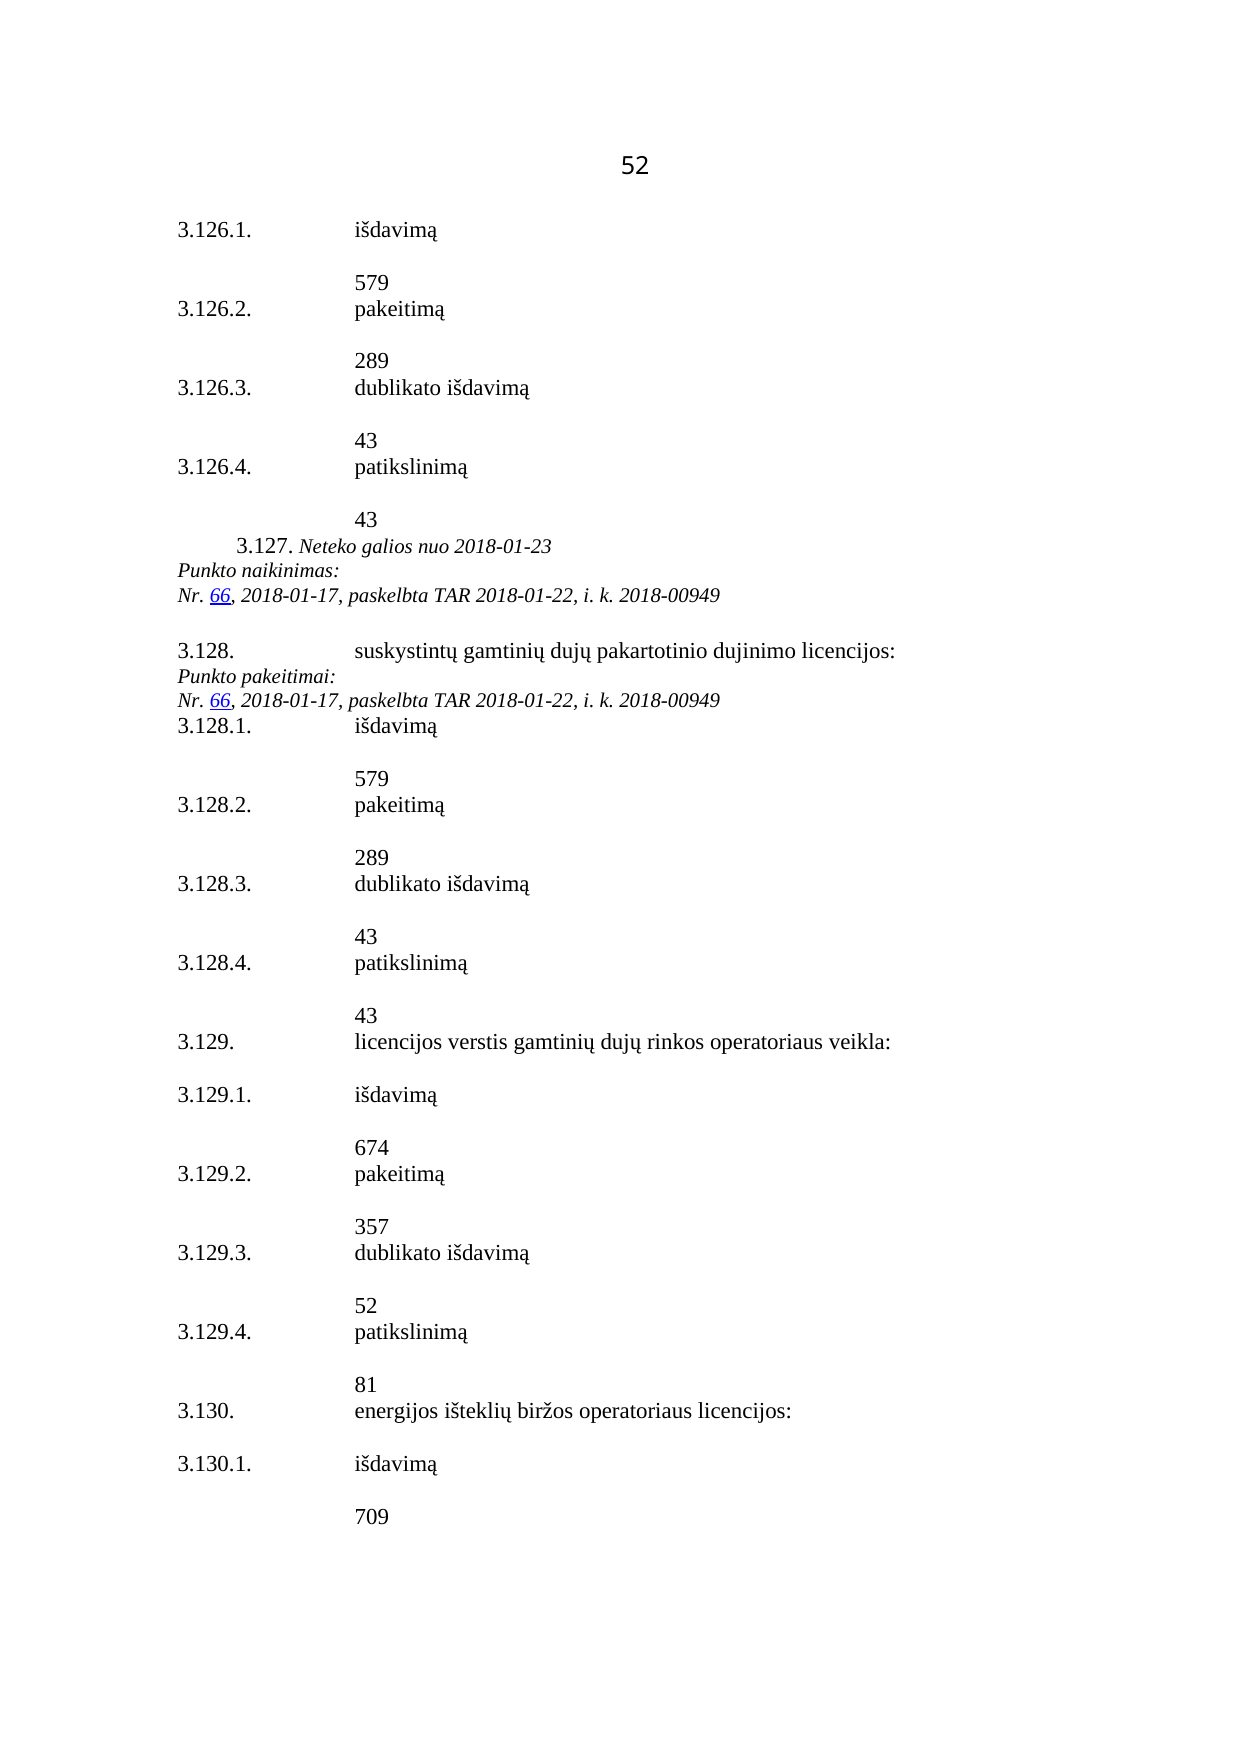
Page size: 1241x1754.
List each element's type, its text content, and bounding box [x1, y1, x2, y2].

text 3.128.3. dublikato išdavimą 43 [177, 870, 945, 949]
text 3.128.2. pakeitimą 289 [177, 791, 945, 870]
text 3.129.4. patikslinimą 81 [177, 1318, 945, 1397]
text 3.128.1. išdavimą 579 [177, 712, 945, 791]
text Punkto pakeitimai: [177, 664, 1093, 688]
text 3.130. energijos išteklių biržos operatoriaus licencijos: [177, 1397, 945, 1450]
text 3.128. suskystintų gamtinių dujų pakartotinio dujinimo licencijos: [177, 635, 945, 664]
text 3.130.1. išdavimą 709 [177, 1450, 945, 1529]
text Nr. 66, 2018-01-17, paskelbta TAR 2018-01-22, i. k. 2018-00949 [177, 688, 1093, 712]
text 3.127. Neteko galios nuo 2018-01-23 [177, 532, 1093, 558]
text 3.129.1. išdavimą 674 [177, 1081, 945, 1160]
text 3.129.3. dublikato išdavimą 52 [177, 1239, 945, 1318]
text 3.126.4. patikslinimą 43 [177, 453, 945, 532]
text 3.129.2. pakeitimą 357 [177, 1160, 945, 1239]
text Nr. 66, 2018-01-17, paskelbta TAR 2018-01-22, i. k. 2018-00949 [177, 582, 1093, 607]
text 3.128.4. patikslinimą 43 [177, 949, 945, 1028]
text 3.126.1. išdavimą 579 [177, 216, 945, 295]
text 3.126.3. dublikato išdavimą 43 [177, 374, 945, 453]
text 3.126.2. pakeitimą 289 [177, 295, 945, 374]
text Punkto naikinimas: [177, 558, 1093, 582]
text 3.129. licencijos verstis gamtinių dujų rinkos operatoriaus veikla: [177, 1028, 945, 1081]
